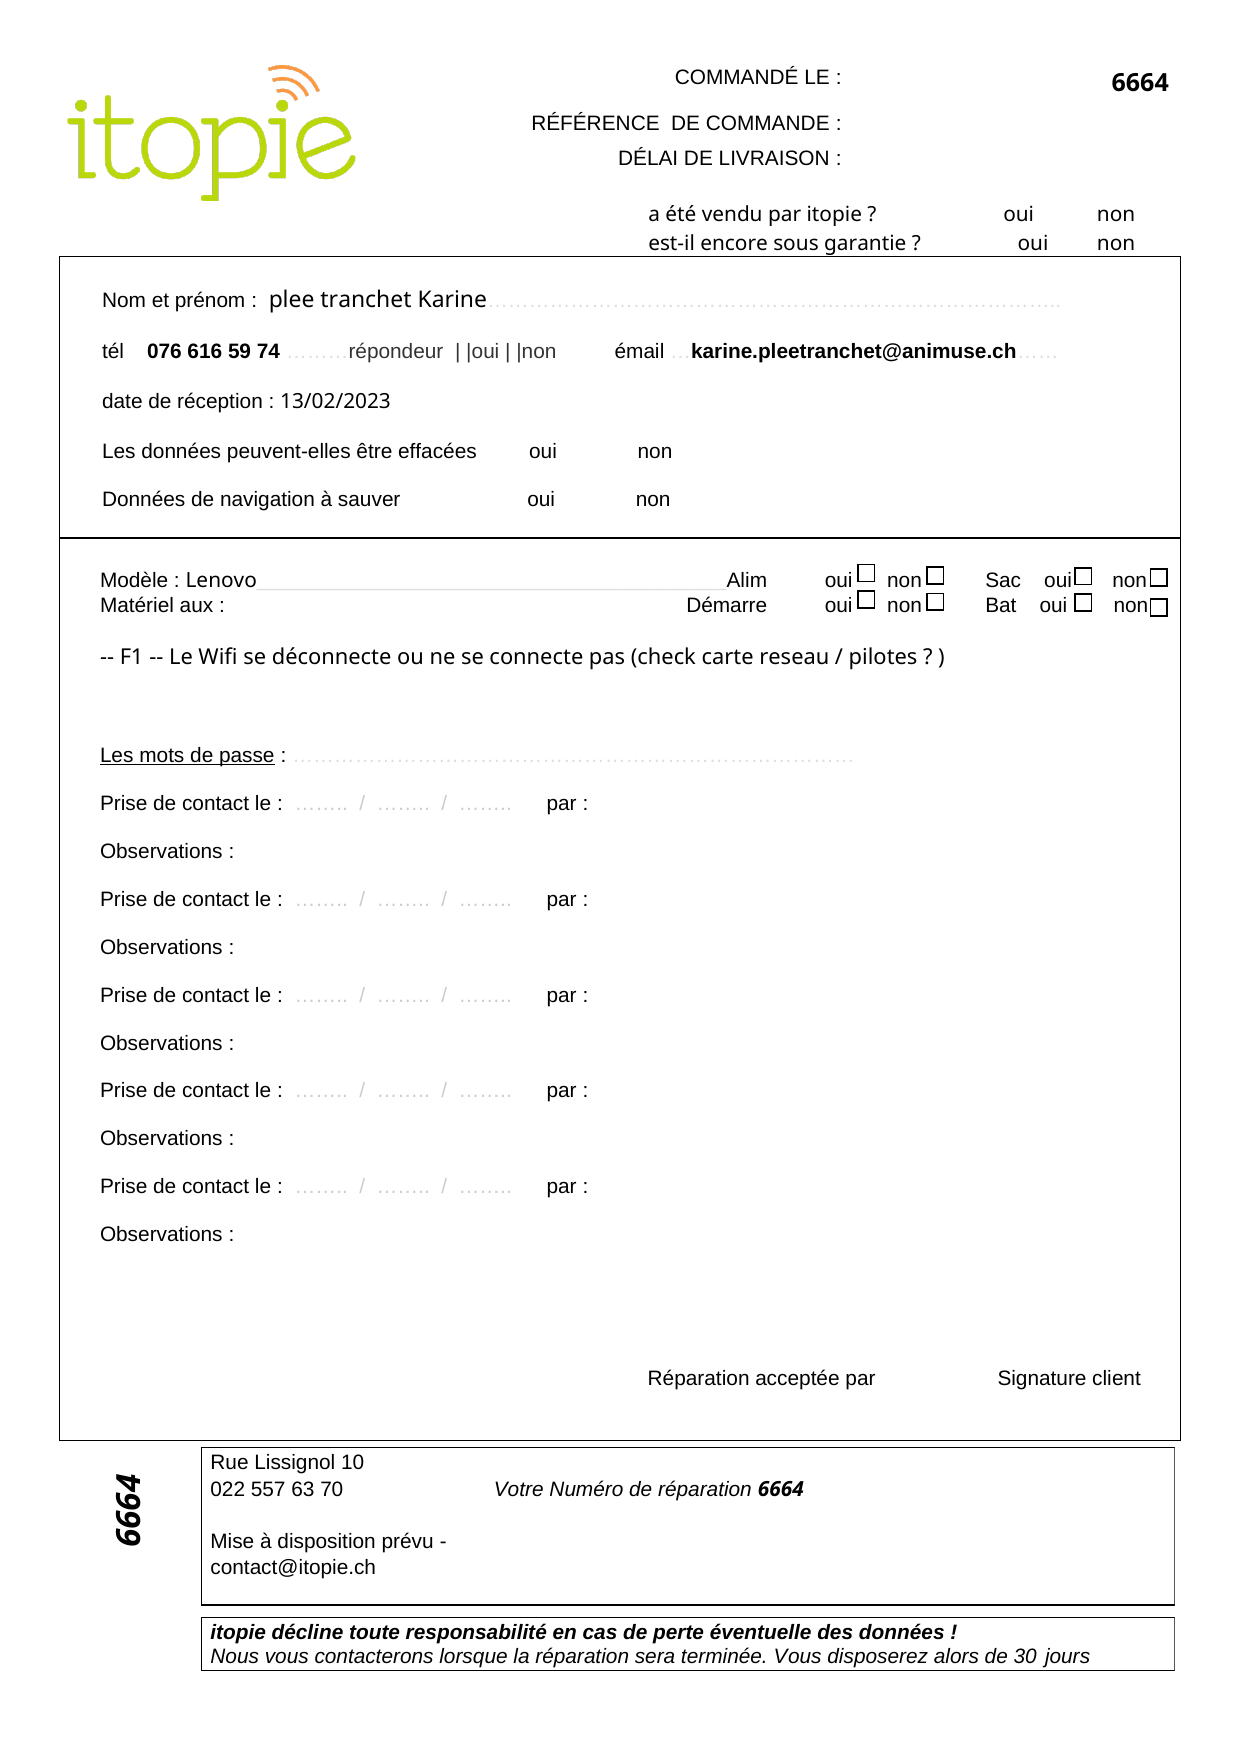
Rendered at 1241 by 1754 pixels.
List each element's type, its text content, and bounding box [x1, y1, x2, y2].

text Modèle : Lenovo Alim oui non Sac oui non [60, 562, 856, 590]
text Prise de contact le : …….. / …….. / …….. par : [60, 883, 1180, 911]
table_header Rue Lissignol 10 022 557 63 70 Votre Numéro de réparation 6664 Mise à disposition prévu - contact@itopie.ch [195, 1441, 1180, 1611]
table_cell itopie décline toute responsabilité en cas de perte éventuelle des données ! Nous vous contacterons lorsque la réparation sera terminée. Vous disposerez alors de 30 jours [195, 1611, 1180, 1677]
text -- F1 -- Le Wifi se déconnecte ou ne se connecte pas (check carte reseau / pilotes ? ) [60, 638, 1180, 671]
text Modèle : Lenovo Alim oui non Sac oui non [879, 562, 925, 590]
text Réparation acceptée par Signature client [60, 1363, 1180, 1390]
text tél 076 616 59 74 ………répondeur | |oui | |non émail …karine.pleetranchet@animuse.ch…… [60, 335, 1180, 362]
text Observations : [60, 1219, 1180, 1246]
text Prise de contact le : …….. / …….. / …….. par : [60, 1075, 1180, 1102]
text date de réception : 13/02/2023 [60, 383, 1180, 415]
table_cell DÉLAI DE LIVRAISON : [490, 140, 847, 175]
text Observations : [60, 1123, 1180, 1150]
picture [67, 65, 356, 201]
text Observations : [60, 1027, 1180, 1054]
text Observations : [60, 836, 1180, 863]
text Observations : [60, 931, 1180, 958]
text Prise de contact le : …….. / …….. / …….. par : [60, 979, 1180, 1006]
text Matériel aux : Démarre oui non Bat oui non [60, 590, 1180, 617]
text a été vendu par itopie ? oui non [59, 199, 1181, 228]
table_header 6664 [59, 1441, 195, 1677]
text Prise de contact le : …….. / …….. / …….. par : [60, 788, 1180, 815]
text est-il encore sous garantie ? oui non [59, 228, 1181, 256]
text Modèle : Lenovo Alim oui non Sac oui non [948, 562, 1180, 590]
text Nom et prénom : plee tranchet Karine……………………………………………………………………….. [60, 280, 1180, 314]
text Données de navigation à sauver oui non [60, 484, 1180, 511]
table_cell [847, 105, 1180, 140]
table_cell RÉFÉRENCE DE COMMANDE : [490, 105, 847, 140]
table_cell [847, 140, 1180, 175]
table_header 6664 [847, 59, 1180, 104]
text Les données peuvent-elles être effacées oui non [60, 436, 1180, 463]
text Les mots de passe : ……………………………………………………………………… [60, 740, 1180, 767]
table_header COMMANDÉ LE : [490, 59, 847, 104]
text Prise de contact le : …….. / …….. / …….. par : [60, 1171, 1180, 1198]
